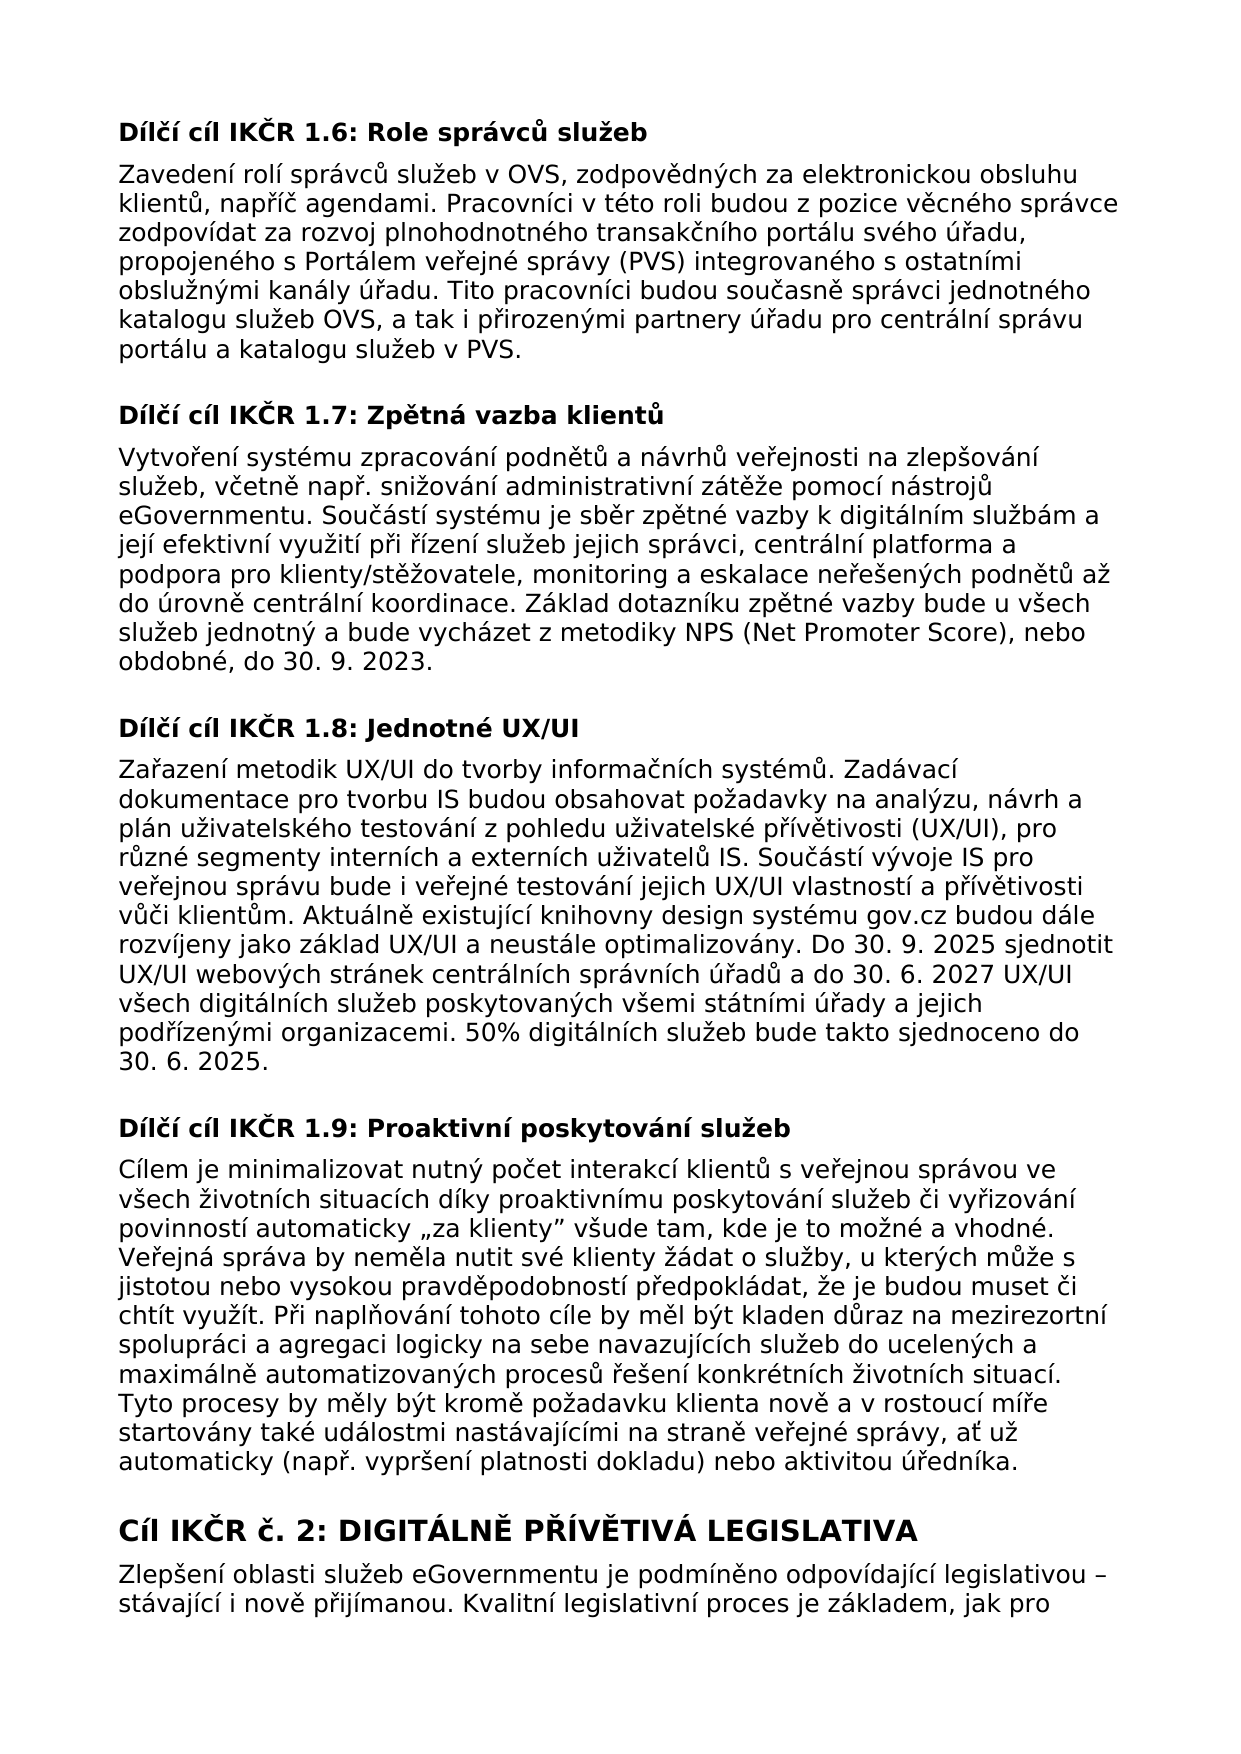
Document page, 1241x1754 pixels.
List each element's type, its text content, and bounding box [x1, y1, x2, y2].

text Cílem je minimalizovat nutný počet interakcí klientů s veřejnou správou ve všech životních situacích díky proaktivnímu poskytování služeb či vyřizování povinností automaticky „za klienty” všude tam, kde je to možné a vhodné. Veřejná správa by neměla nutit své klienty žádat o služby, u kterých může s jistotou nebo vysokou pravděpodobností předpokládat, že je budou muset či chtít využít. Při naplňování tohoto cíle by měl být kladen důraz na mezirezortní spolupráci a agregaci logicky na sebe navazujících služeb do ucelených a maximálně automatizovaných procesů řešení konkrétních životních situací. Tyto procesy by měly být kromě požadavku klienta nově a v rostoucí míře startovány také událostmi nastávajícími na straně veřejné správy, ať už automaticky (např. vypršení platnosti dokladu) nebo aktivitou úředníka. [118, 1156, 1122, 1476]
subtitle Cíl IKČR č. 2: DIGITÁLNĚ PŘÍVĚTIVÁ LEGISLATIVA [118, 1514, 1122, 1548]
text Zavedení rolí správců služeb v OVS, zodpovědných za elektronickou obsluhu klientů, napříč agendami. Pracovníci v této roli budou z pozice věcného správce zodpovídat za rozvoj plnohodnotného transakčního portálu svého úřadu, propojeného s Portálem veřejné správy (PVS) integrovaného s ostatními obslužnými kanály úřadu. Tito pracovníci budou současně správci jednotného katalogu služeb OVS, a tak i přirozenými partnery úřadu pro centrální správu portálu a katalogu služeb v PVS. [118, 160, 1122, 364]
subtitle Dílčí cíl IKČR 1.6: Role správců služeb [118, 118, 1122, 147]
subtitle Dílčí cíl IKČR 1.9: Proaktivní poskytování služeb [118, 1114, 1122, 1143]
text Zařazení metodik UX/UI do tvorby informačních systémů. Zadávací dokumentace pro tvorbu IS budou obsahovat požadavky na analýzu, návrh a plán uživatelského testování z pohledu uživatelské přívětivosti (UX/UI), pro různé segmenty interních a externích uživatelů IS. Součástí vývoje IS pro veřejnou správu bude i veřejné testování jejich UX/UI vlastností a přívětivosti vůči klientům. Aktuálně existující knihovny design systému gov.cz budou dále rozvíjeny jako základ UX/UI a neustále optimalizovány. Do 30. 9. 2025 sjednotit UX/UI webových stránek centrálních správních úřadů a do 30. 6. 2027 UX/UI všech digitálních služeb poskytovaných všemi státními úřady a jejich podřízenými organizacemi. 50% digitálních služeb bude takto sjednoceno do 30. 6. 2025. [118, 756, 1122, 1076]
text Zlepšení oblasti služeb eGovernmentu je podmíněno odpovídající legislativou – stávající i nově přijímanou. Kvalitní legislativní proces je základem, jak pro [118, 1560, 1122, 1619]
subtitle Dílčí cíl IKČR 1.7: Zpětná vazba klientů [118, 401, 1122, 431]
subtitle Dílčí cíl IKČR 1.8: Jednotné UX/UI [118, 714, 1122, 743]
text Vytvoření systému zpracování podnětů a návrhů veřejnosti na zlepšování služeb, včetně např. snižování administrativní zátěže pomocí nástrojů eGovernmentu. Součástí systému je sběr zpětné vazby k digitálním službám a její efektivní využití při řízení služeb jejich správci, centrální platforma a podpora pro klienty/stěžovatele, monitoring a eskalace neřešených podnětů až do úrovně centrální koordinace. Základ dotazníku zpětné vazby bude u všech služeb jednotný a bude vycházet z metodiky NPS (Net Promoter Score), nebo obdobné, do 30. 9. 2023. [118, 443, 1122, 676]
